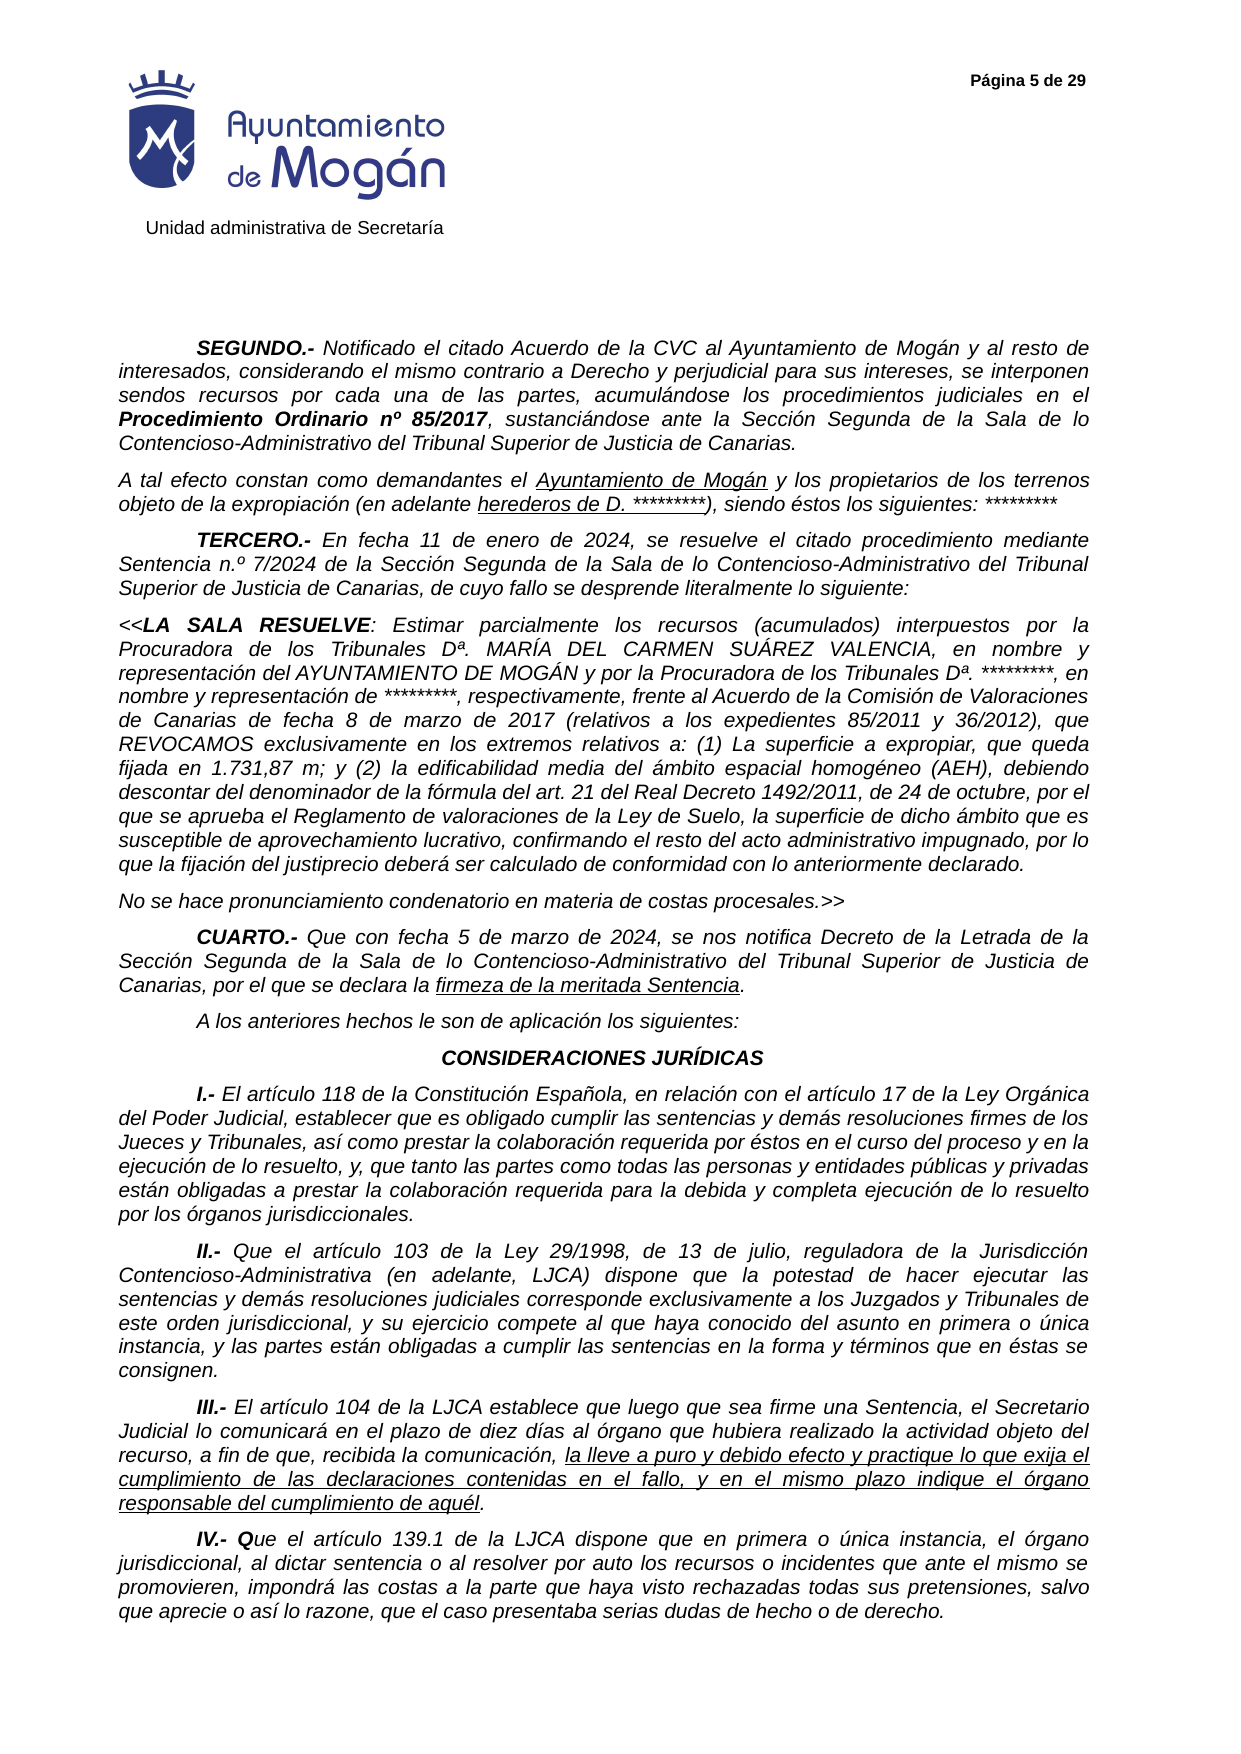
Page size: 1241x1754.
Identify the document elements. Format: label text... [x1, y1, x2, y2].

text A los anteriores hechos le son de aplicación los siguientes: [118, 1009, 1092, 1033]
text IV.- Que el artículo 139.1 de la LJCA dispone que en primera o única instancia, el órgano jurisdiccional, al dictar sentencia o al resolver por auto los recursos o incidentes que ante el mismo se promovieren, impondrá las costas a la parte que haya visto rechazadas todas sus pretensiones, salvo que aprecie o así lo razone, que el caso presentaba serias dudas de hecho o de derecho. [118, 1527, 1092, 1623]
text <<LA SALA RESUELVE: Estimar parcialmente los recursos (acumulados) interpuestos por la Procuradora de los Tribunales Dª. MARÍA DEL CARMEN SUÁREZ VALENCIA, en nombre y representación del AYUNTAMIENTO DE MOGÁN y por la Procuradora de los Tribunales Dª. *********, en nombre y representación de *********, respectivamente, frente al Acuerdo de la Comisión de Valoraciones de Canarias de fecha 8 de marzo de 2017 (relativos a los expedientes 85/2011 y 36/2012), que REVOCAMOS exclusivamente en los extremos relativos a: (1) La superficie a expropiar, que queda fijada en 1.731,87 m; y (2) la edificabilidad media del ámbito espacial homogéneo (AEH), debiendo descontar del denominador de la fórmula del art. 21 del Real Decreto 1492/2011, de 24 de octubre, por el que se aprueba el Reglamento de valoraciones de la Ley de Suelo, la superficie de dicho ámbito que es susceptible de aprovechamiento lucrativo, confirmando el resto del acto administrativo impugnado, por lo que la fijación del justiprecio deberá ser calculado de conformidad con lo anteriormente declarado. [118, 612, 1092, 876]
text TERCERO.- En fecha 11 de enero de 2024, se resuelve el citado procedimiento mediante Sentencia n.º 7/2024 de la Sección Segunda de la Sala de lo Contencioso-Administrativo del Tribunal Superior de Justicia de Canarias, de cuyo fallo se desprende literalmente lo siguiente: [118, 528, 1092, 600]
text III.- El artículo 104 de la LJCA establece que luego que sea firme una Sentencia, el Secretario Judicial lo comunicará en el plazo de diez días al órgano que hubiera realizado la actividad objeto del recurso, a fin de que, recibida la comunicación, la lleve a puro y debido efecto y practique lo que exija el cumplimiento de las declaraciones contenidas en el fallo, y en el mismo plazo indique el órgano responsable del cumplimiento de aquél. [118, 1395, 1092, 1514]
text CONSIDERACIONES JURÍDICAS [118, 1046, 1092, 1070]
text I.- El artículo 118 de la Constitución Española, en relación con el artículo 17 de la Ley Orgánica del Poder Judicial, establecer que es obligado cumplir las sentencias y demás resoluciones firmes de los Jueces y Tribunales, así como prestar la colaboración requerida por éstos en el curso del proceso y en la ejecución de lo resuelto, y, que tanto las partes como todas las personas y entidades públicas y privadas están obligadas a prestar la colaboración requerida para la debida y completa ejecución de lo resuelto por los órganos jurisdiccionales. [118, 1082, 1092, 1226]
text A tal efecto constan como demandantes el Ayuntamiento de Mogán y los propietarios de los terrenos objeto de la expropiación (en adelante herederos de D. *********), siendo éstos los siguientes: ********* [118, 468, 1092, 516]
picture [128, 70, 445, 206]
text SEGUNDO.- Notificado el citado Acuerdo de la CVC al Ayuntamiento de Mogán y al resto de interesados, considerando el mismo contrario a Derecho y perjudicial para sus intereses, se interponen sendos recursos por cada una de las partes, acumulándose los procedimientos judiciales en el Procedimiento Ordinario nº 85/2017, sustanciándose ante la Sección Segunda de la Sala de lo Contencioso-Administrativo del Tribunal Superior de Justicia de Canarias. [118, 335, 1092, 455]
text No se hace pronunciamiento condenatorio en materia de costas procesales.>> [118, 888, 1092, 912]
text II.- Que el artículo 103 de la Ley 29/1998, de 13 de julio, reguladora de la Jurisdicción Contencioso-Administrativa (en adelante, LJCA) dispone que la potestad de hacer ejecutar las sentencias y demás resoluciones judiciales corresponde exclusivamente a los Juzgados y Tribunales de este orden jurisdiccional, y su ejercicio compete al que haya conocido del asunto en primera o única instancia, y las partes están obligadas a cumplir las sentencias en la forma y términos que en éstas se consignen. [118, 1238, 1092, 1382]
text CUARTO.- Que con fecha 5 de marzo de 2024, se nos notifica Decreto de la Letrada de la Sección Segunda de la Sala de lo Contencioso-Administrativo del Tribunal Superior de Justicia de Canarias, por el que se declara la firmeza de la meritada Sentencia. [118, 925, 1092, 997]
